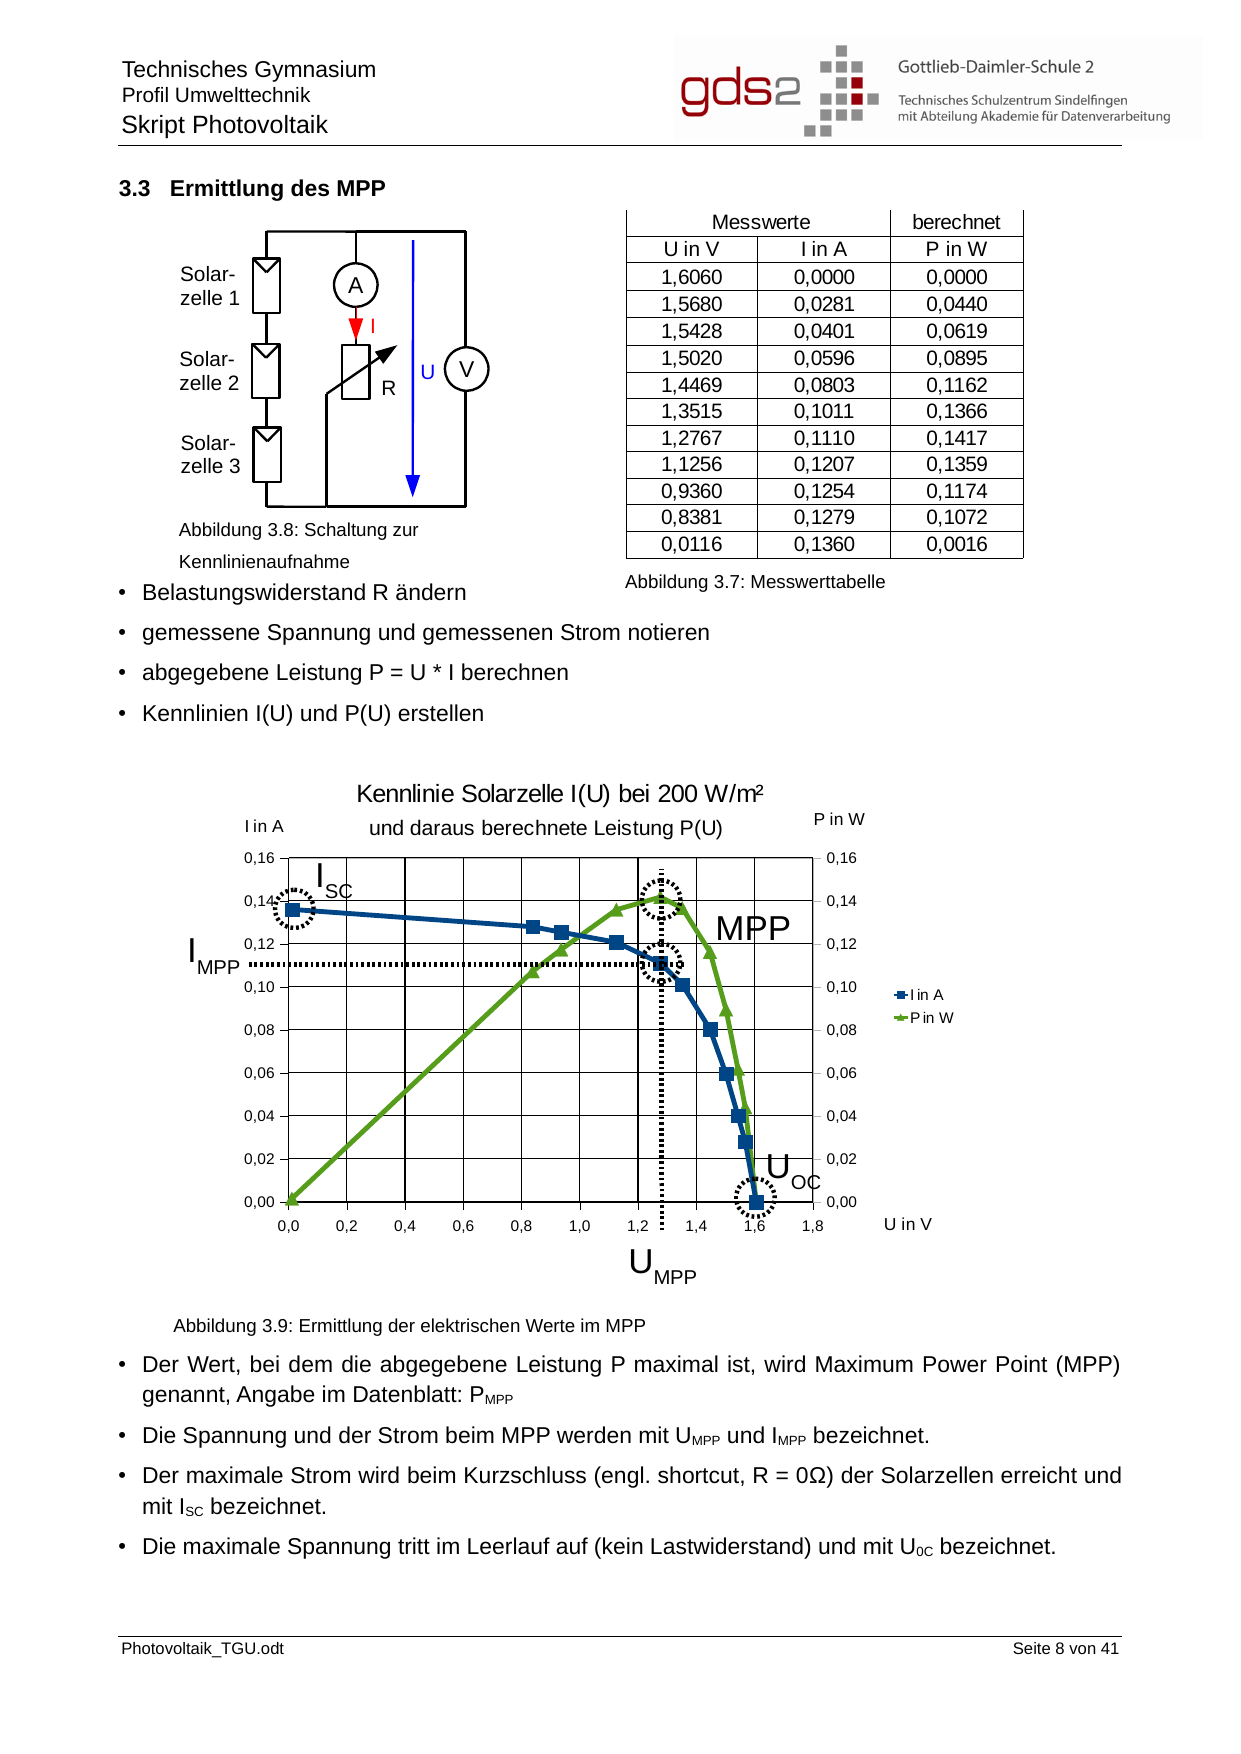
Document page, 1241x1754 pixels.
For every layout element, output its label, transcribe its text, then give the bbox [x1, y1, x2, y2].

subtitle Ermittlung des MPP [112, 175, 1122, 201]
text Abbildung 3.7: Messwerttabelle [891, 318, 1023, 345]
text Abbildung 3.7: Messwerttabelle [758, 452, 890, 478]
text Abbildung 3.7: Messwerttabelle [891, 373, 1023, 398]
text Abbildung 3.7: Messwerttabelle [758, 346, 890, 372]
picture [673, 35, 1204, 141]
text Abbildung 3.7: Messwerttabelle [891, 346, 1023, 372]
text Abbildung 3.7: Messwerttabelle [627, 505, 757, 531]
text Abbildung 3.7: Messwerttabelle [891, 237, 1023, 262]
text Abbildung 3.7: Messwerttabelle [758, 291, 890, 317]
text Abbildung 3.7: Messwerttabelle [627, 237, 757, 262]
text Abbildung 3.7: Messwerttabelle [627, 346, 757, 372]
list Der maximale Strom wird beim Kurzschluss (engl. shortcut, R = 0Ω) der Solarzellen erreicht und mit ISC bezeichnet. [118, 1459, 1122, 1520]
list Belastungswiderstand R ändern [118, 576, 1122, 606]
text Abbildung 3.7: Messwerttabelle [891, 399, 1023, 425]
text Abbildung 3.7: Messwerttabelle [627, 291, 757, 317]
text Abbildung 3.7: Messwerttabelle [891, 479, 1023, 504]
text Abbildung 3.7: Messwerttabelle [627, 318, 757, 345]
text Abbildung 3.7: Messwerttabelle [891, 263, 1023, 290]
text Abbildung 3.7: Messwerttabelle [758, 426, 890, 451]
text Abbildung 3.7: Messwerttabelle [627, 479, 757, 504]
text Abbildung 3.7: Messwerttabelle [891, 210, 1023, 236]
list Der Wert, bei dem die abgegebene Leistung P maximal ist, wird Maximum Power Point (MPP) genannt, Angabe im Datenblatt: PMPP [118, 1348, 1122, 1409]
list gemessene Spannung und gemessenen Strom notieren [118, 616, 1122, 647]
text Abbildung 3.7: Messwerttabelle [625, 210, 1025, 592]
text Abbildung 3.7: Messwerttabelle [758, 318, 890, 345]
text Abbildung 3.7: Messwerttabelle [891, 291, 1023, 317]
text Abbildung 3.7: Messwerttabelle [627, 426, 757, 451]
text Abbildung 3.7: Messwerttabelle [758, 263, 890, 290]
text Abbildung 3.7: Messwerttabelle [758, 505, 890, 531]
text Abbildung 3.7: Messwerttabelle [891, 426, 1023, 451]
text Abbildung 3.7: Messwerttabelle [891, 505, 1023, 531]
text Abbildung 3.7: Messwerttabelle [627, 532, 757, 558]
text Abbildung 3.7: Messwerttabelle [627, 210, 890, 236]
text Abbildung 3.7: Messwerttabelle [627, 263, 757, 290]
text Abbildung 3.7: Messwerttabelle [758, 532, 890, 558]
list Die maximale Spannung tritt im Leerlauf auf (kein Lastwiderstand) und mit U0C bezeichnet. [118, 1530, 1122, 1560]
list abgegebene Leistung P = U * I berechnen [118, 656, 1122, 687]
text Abbildung 3.7: Messwerttabelle [758, 373, 890, 398]
list Die Spannung und der Strom beim MPP werden mit UMPP und IMPP bezeichnet. [118, 1418, 1122, 1449]
text Abbildung 3.7: Messwerttabelle [627, 452, 757, 478]
text Abbildung 3.7: Messwerttabelle [758, 399, 890, 425]
text Abbildung 3.8: Schaltung zur Kennlinienaufnahme [179, 231, 489, 573]
list Kennlinien I(U) und P(U) erstellen [118, 696, 1122, 727]
text Abbildung 3.7: Messwerttabelle [627, 373, 757, 398]
text Abbildung 3.9: Ermittlung der elektrischen Werte im MPP [173, 755, 971, 1337]
text Abbildung 3.7: Messwerttabelle [627, 399, 757, 425]
text Abbildung 3.7: Messwerttabelle [758, 479, 890, 504]
text Abbildung 3.7: Messwerttabelle [758, 237, 890, 262]
text Abbildung 3.7: Messwerttabelle [891, 452, 1023, 478]
